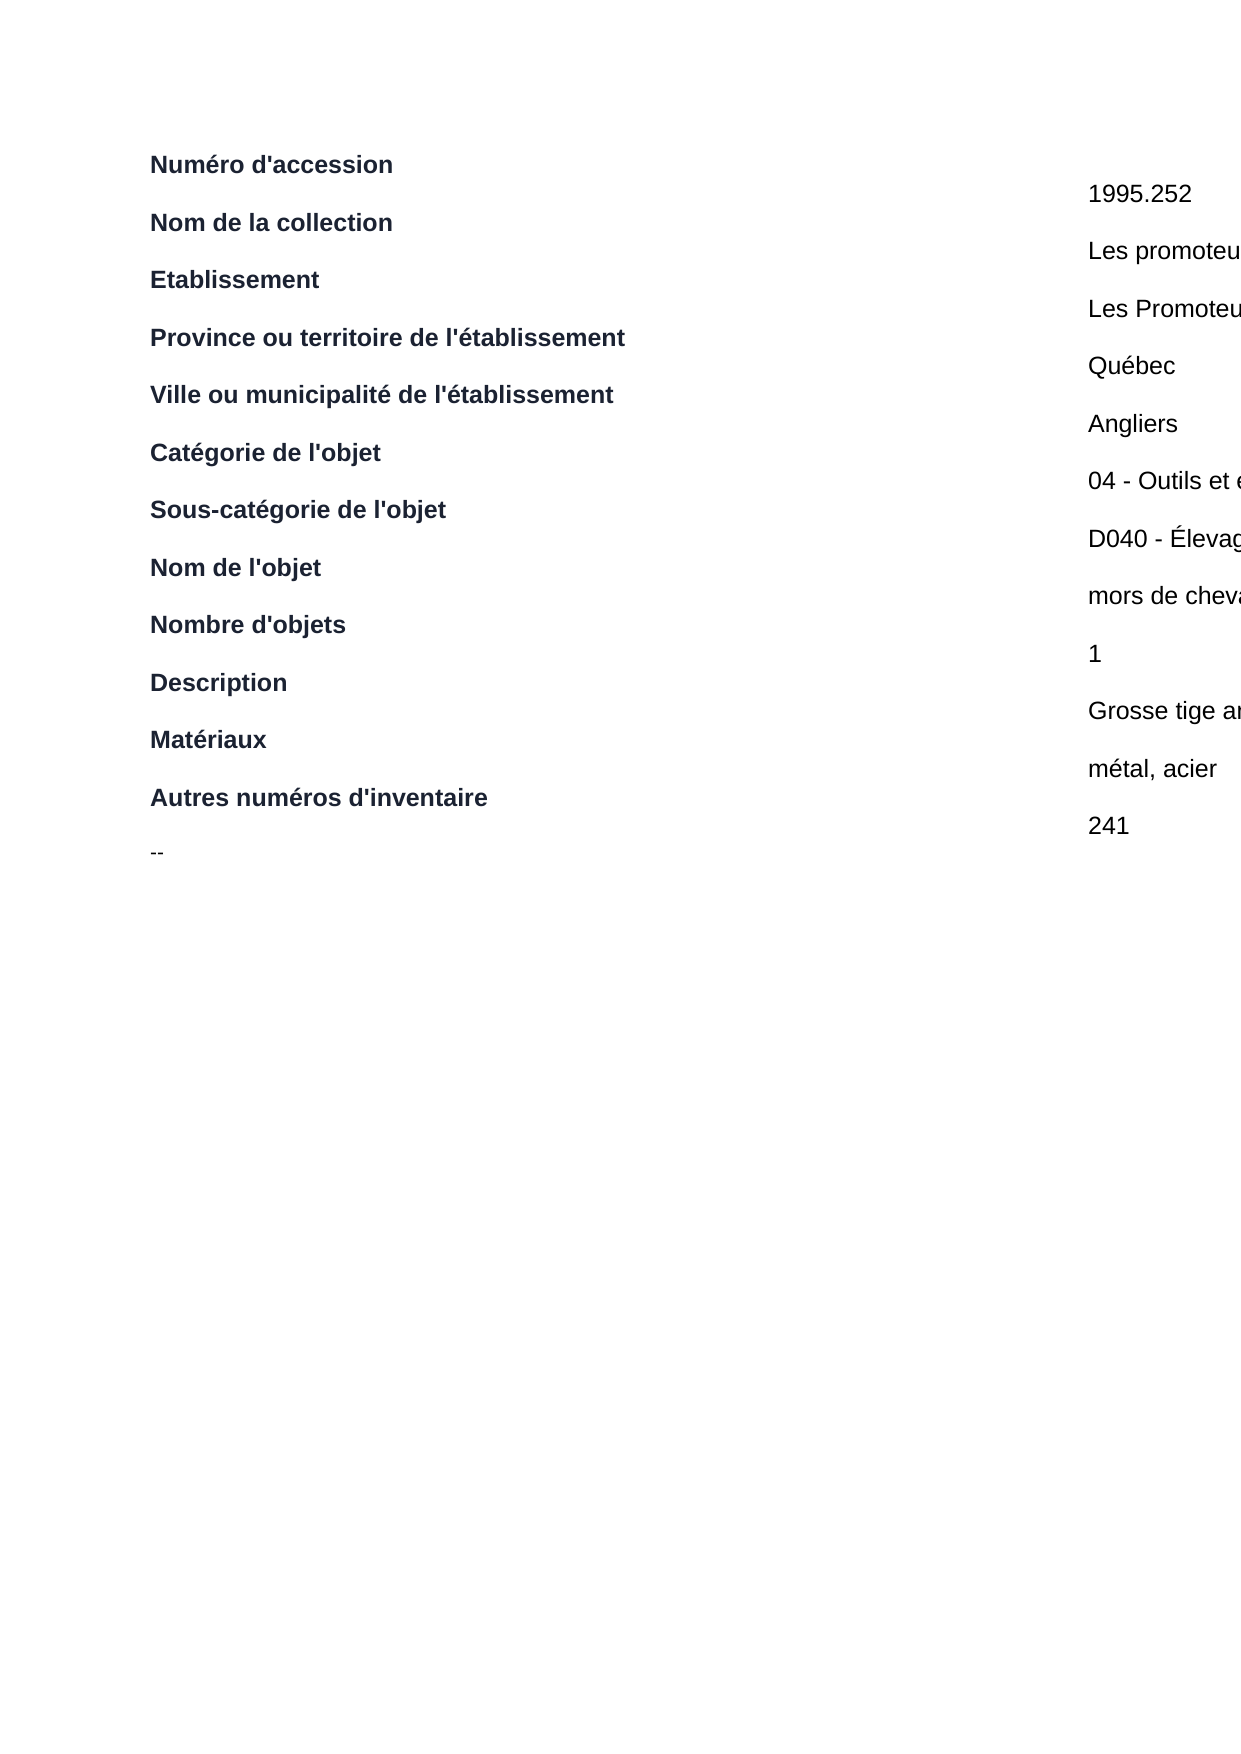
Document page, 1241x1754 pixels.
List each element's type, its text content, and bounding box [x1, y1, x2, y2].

text Etablissement [150, 265, 1090, 294]
text -- [150, 840, 1090, 864]
text 1995.252 [1088, 179, 1240, 207]
text Nom de l'objet [150, 552, 1090, 581]
text Nom de la collection [150, 207, 1090, 236]
text métal, acier [1088, 754, 1240, 782]
text Les promoteurs d'Angliers [1088, 236, 1240, 265]
text 241 [1088, 811, 1240, 840]
text Nombre d'objets [150, 610, 1090, 639]
text Angliers [1088, 409, 1240, 437]
text Grosse tige ansée au deux bouts avec anneaux. Métal rongé et rouillé. [1088, 696, 1240, 725]
text Ville ou municipalité de l'établissement [150, 380, 1090, 409]
text Sous-catégorie de l'objet [150, 495, 1090, 524]
text 04 - Outils et équipement pour les matériaux [1088, 466, 1240, 495]
text Les Promoteurs d'Angliers inc. [1088, 294, 1240, 322]
text 1 [1088, 639, 1240, 667]
text Description [150, 667, 1090, 696]
text Matériaux [150, 725, 1090, 754]
text mors de cheval [1088, 581, 1240, 610]
text Province ou territoire de l'établissement [150, 322, 1090, 351]
text Québec [1088, 351, 1240, 380]
text Autres numéros d'inventaire [150, 782, 1090, 811]
text Catégorie de l'objet [150, 437, 1090, 466]
text Numéro d'accession [150, 150, 1090, 179]
text D040 - Élevage et soins des animaux [1088, 524, 1240, 552]
